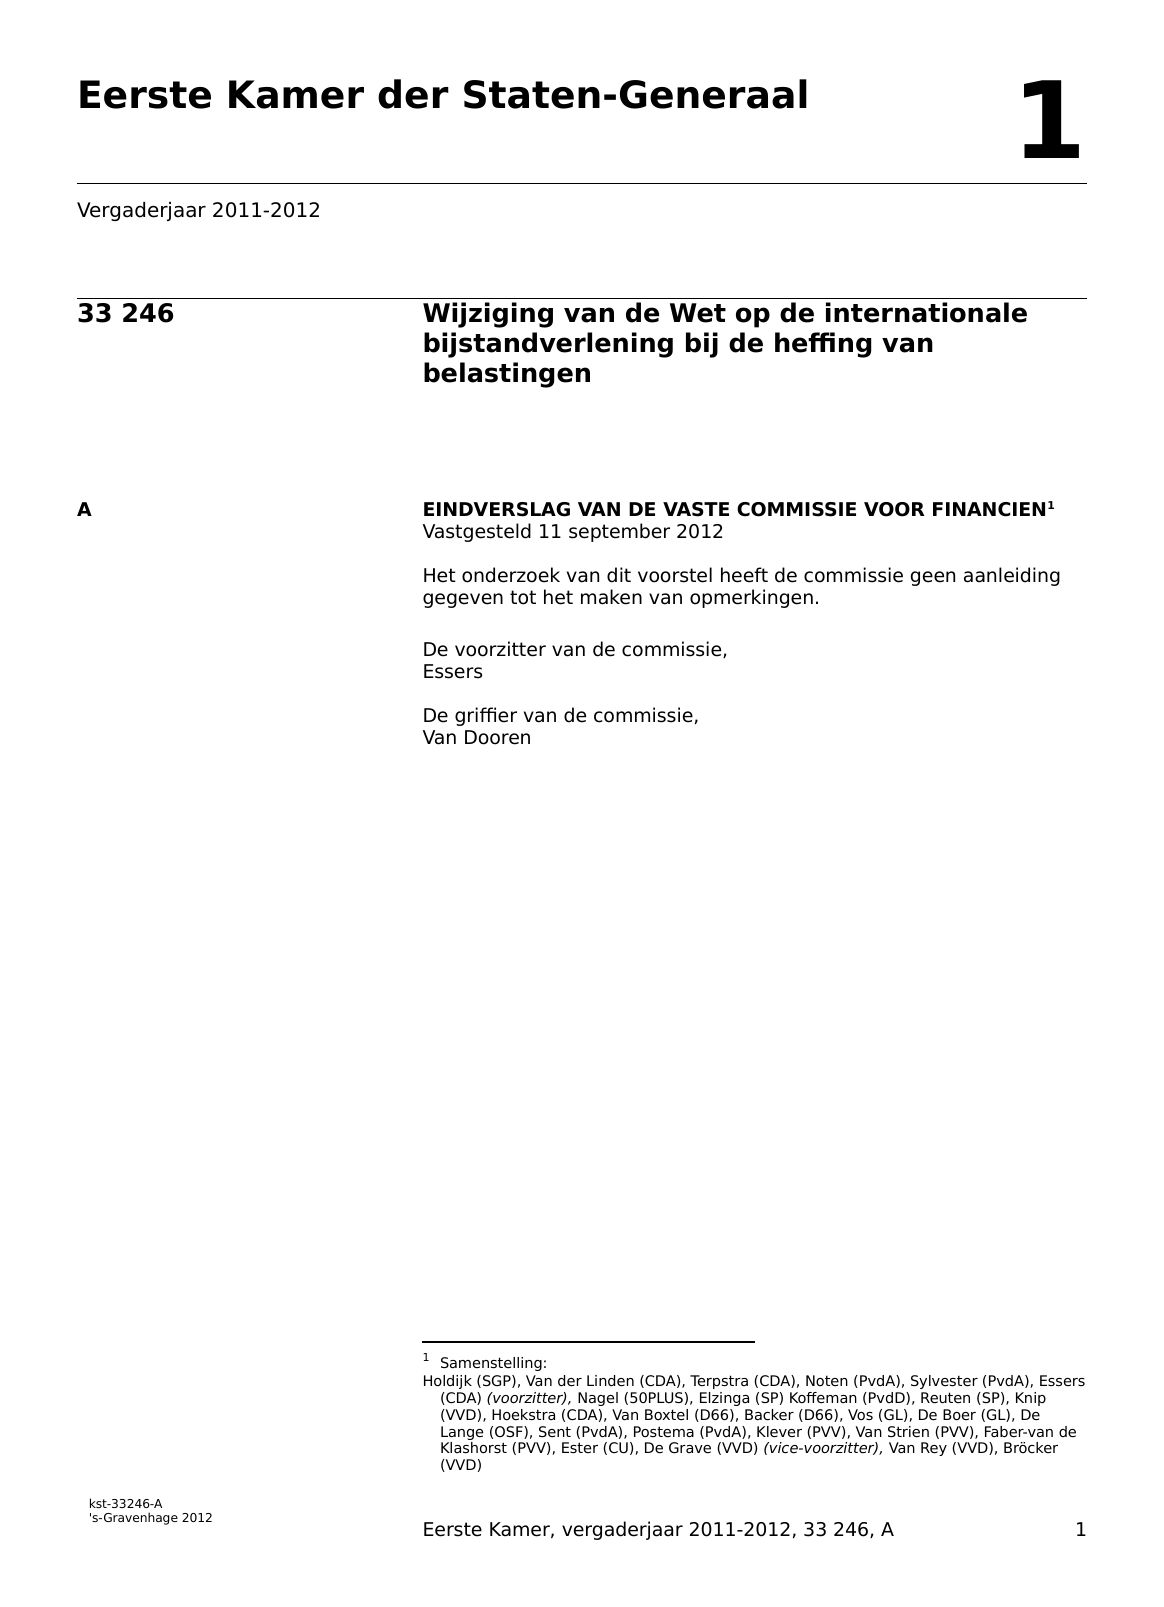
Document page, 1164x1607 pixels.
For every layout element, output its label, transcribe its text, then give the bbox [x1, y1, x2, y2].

text De voorzitter van de commissie, Essers [422, 639, 1087, 683]
table_header 1 [886, 59, 1087, 183]
table_header Eerste Kamer der Staten-Generaal [77, 59, 886, 183]
text kst-33246-A [88, 1497, 323, 1511]
subtitle A EINDVERSLAG VAN DE VASTE COMMISSIE VOOR FINANCIEN [77, 499, 1087, 521]
table_cell Vergaderjaar 2011-2012 [77, 184, 1087, 298]
subtitle 33 246 Wijziging van de Wet op de internationale bijstandverlening bij de heffing van belastingen [77, 299, 1087, 388]
text Samenstelling: [422, 1351, 1087, 1373]
text Vastgesteld 11 september 2012 [422, 521, 1087, 543]
text 's-Gravenhage 2012 [88, 1511, 323, 1525]
text Het onderzoek van dit voorstel heeft de commissie geen aanleiding gegeven tot het maken van opmerkingen. [422, 565, 1087, 609]
text Holdijk (SGP), Van der Linden (CDA), Terpstra (CDA), Noten (PvdA), Sylvester (PvdA), Essers (CDA) (voorzitter), Nagel (50PLUS), Elzinga (SP) Koffeman (PvdD), Reuten (SP), Knip (VVD), Hoekstra (CDA), Van Boxtel (D66), Backer (D66), Vos (GL), De Boer (GL), De Lange (OSF), Sent (PvdA), Postema (PvdA), Klever (PVV), Van Strien (PVV), Faber-van de Klashorst (PVV), Ester (CU), De Grave (VVD) (vice-voorzitter), Van Rey (VVD), Bröcker (VVD) [422, 1373, 1087, 1474]
text De griffier van de commissie, Van Dooren [422, 705, 1087, 749]
